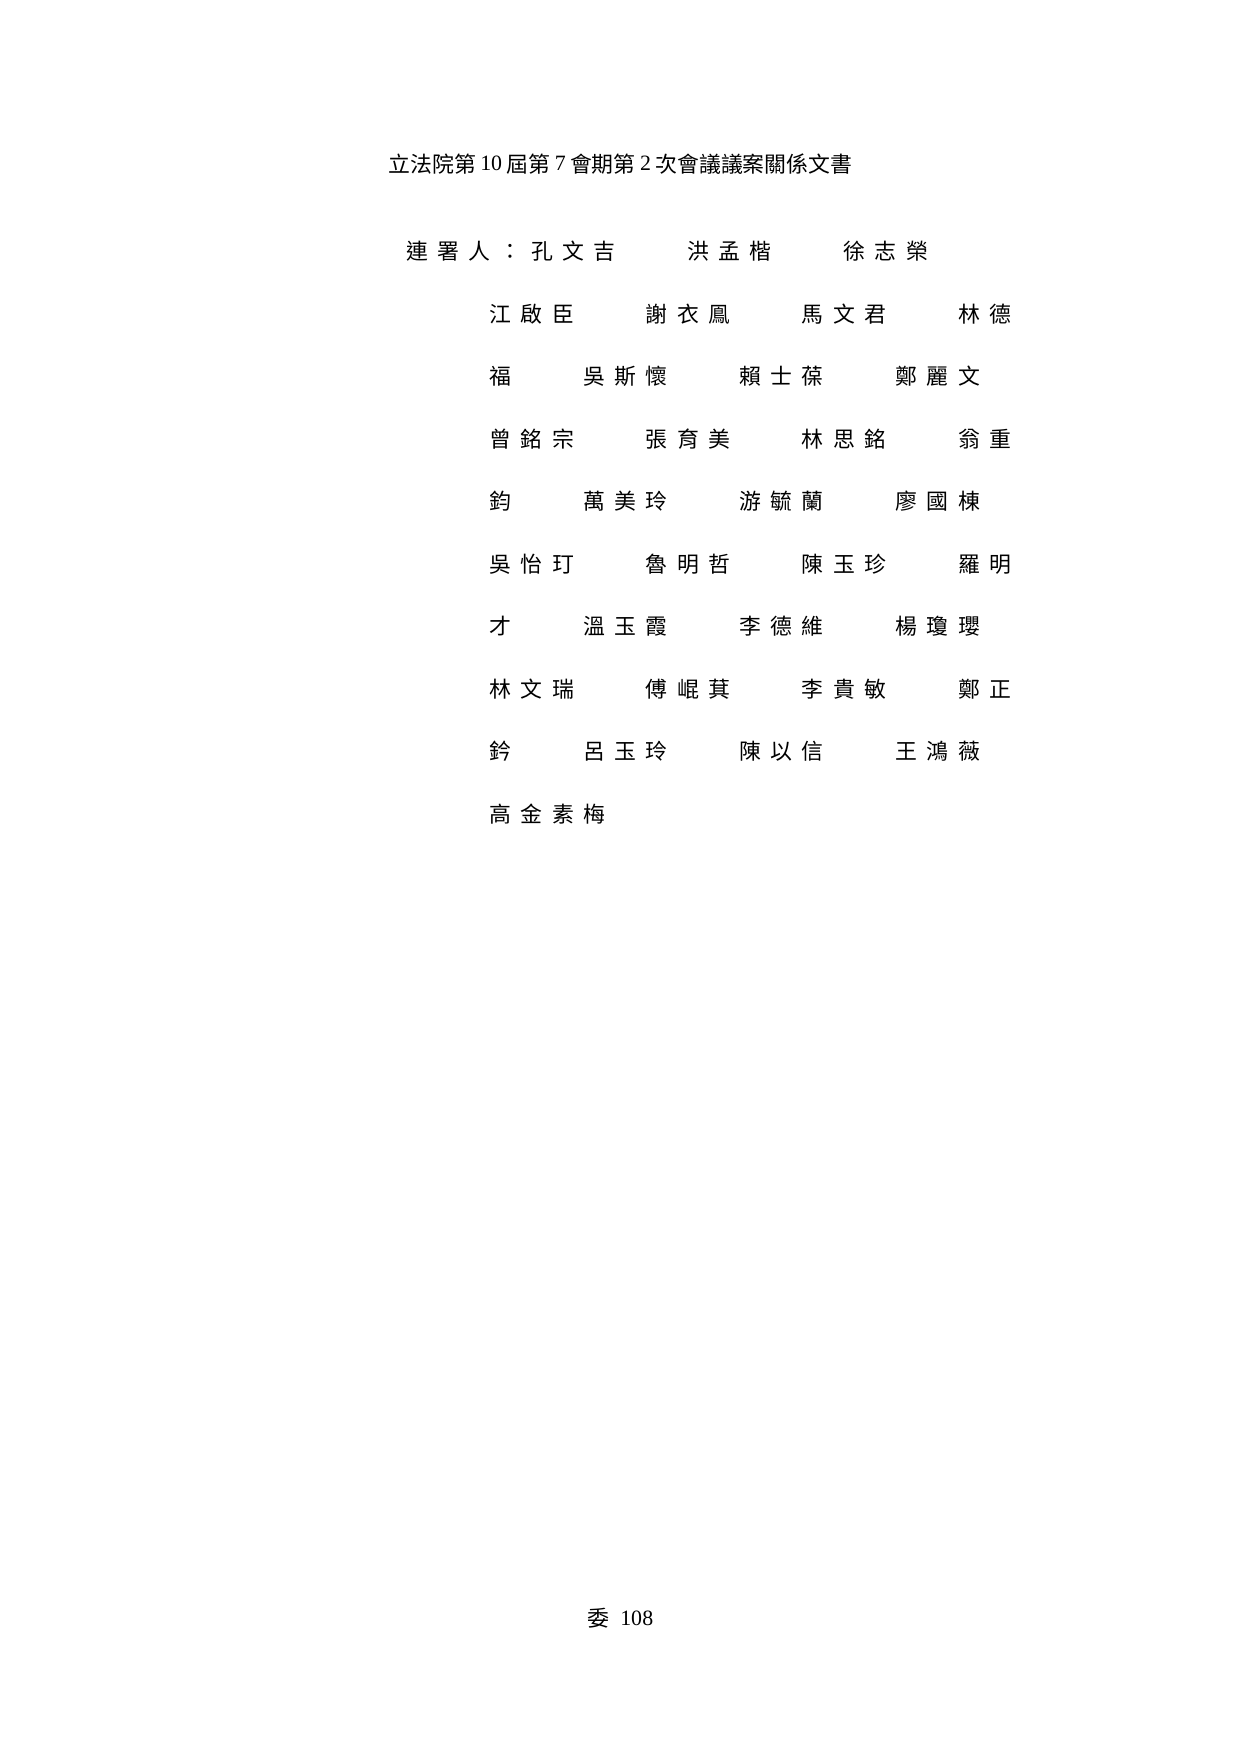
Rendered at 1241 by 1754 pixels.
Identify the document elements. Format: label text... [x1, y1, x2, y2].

text 連署人：孔文吉 洪孟楷 徐志榮 江啟臣 謝衣鳯 馬文君 林德福 吳斯懷 賴士葆 鄭麗文 曾銘宗 張育美 林思銘 翁重鈞 萬美玲 游毓蘭 廖國棟 吳怡玎 魯明哲 陳玉珍 羅明才 溫玉霞 李德維 楊瓊瓔 林文瑞 傅崐萁 李貴敏 鄭正鈐 呂玉玲 陳以信 王鴻薇 高金素梅 [393, 219, 1023, 844]
